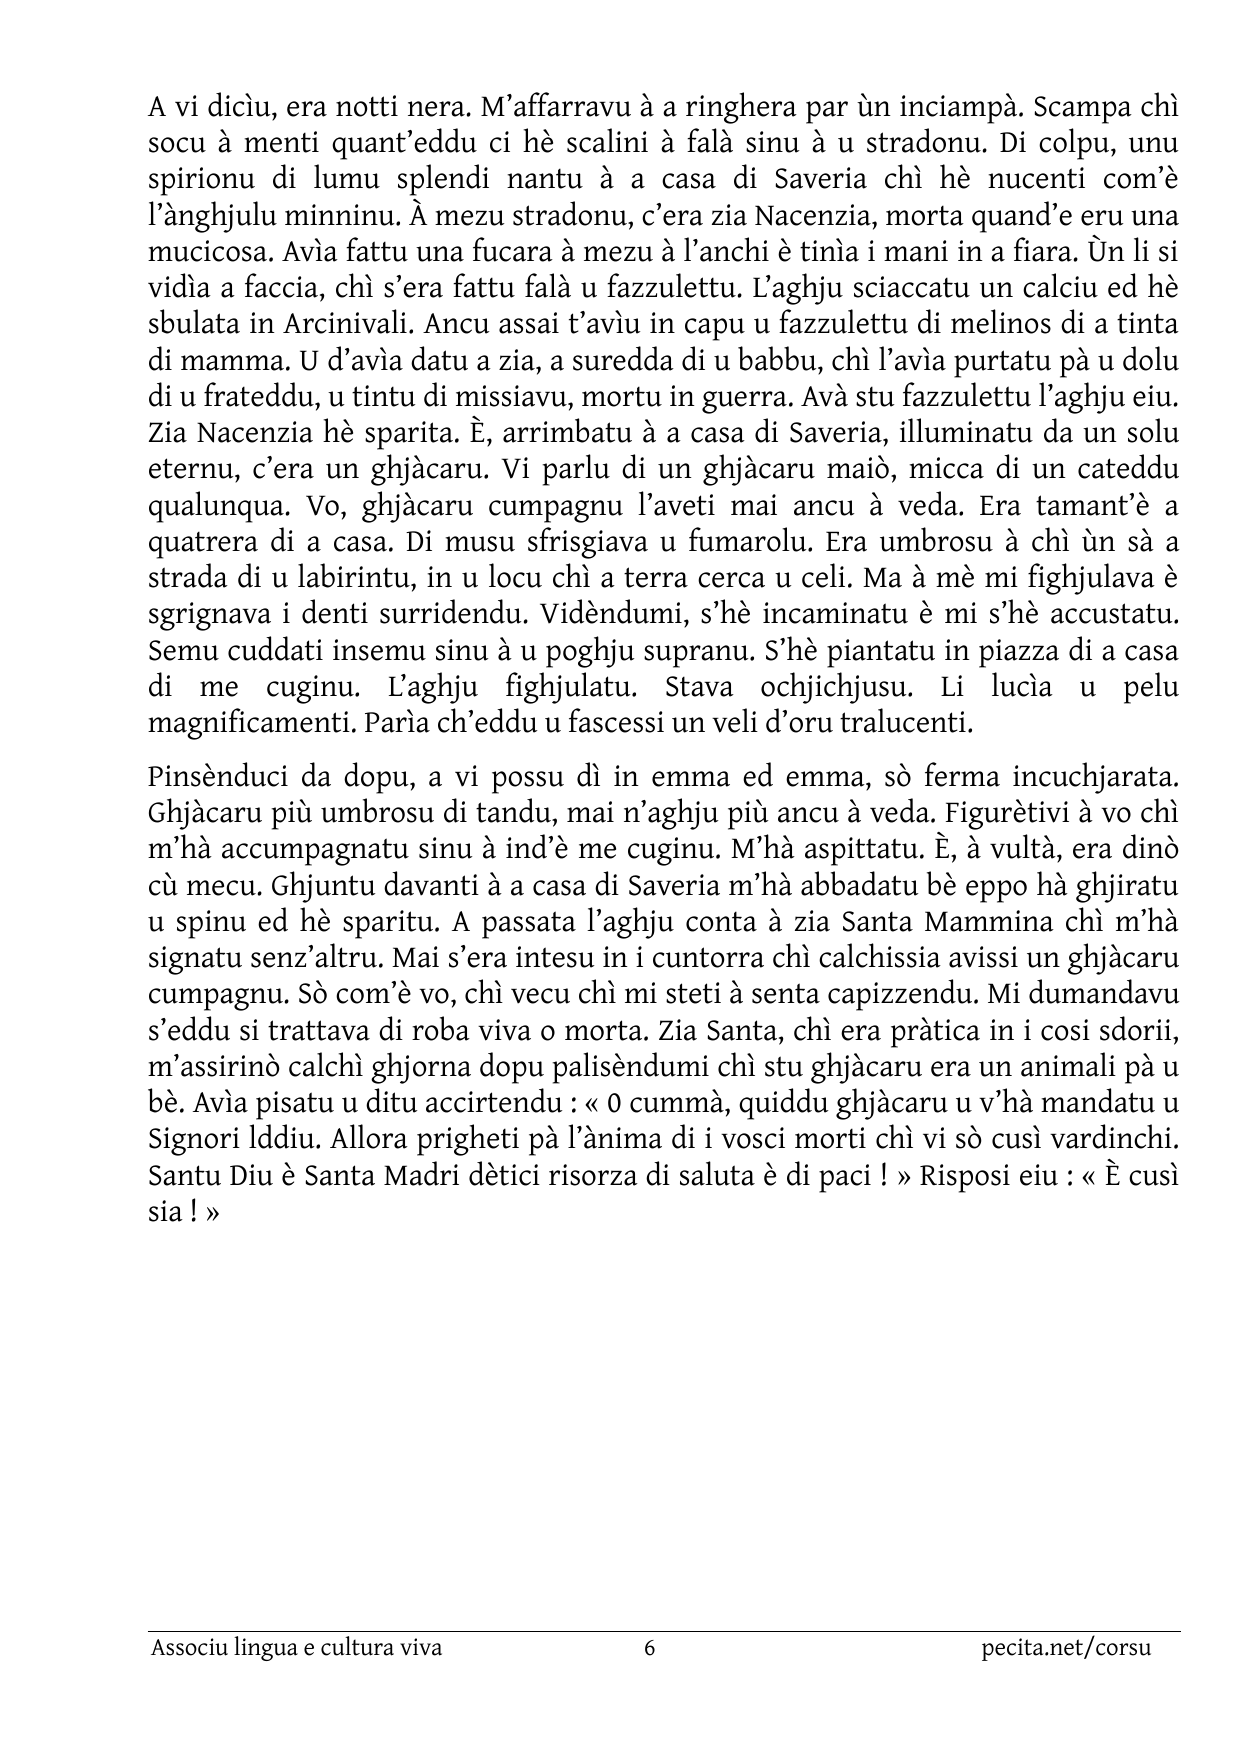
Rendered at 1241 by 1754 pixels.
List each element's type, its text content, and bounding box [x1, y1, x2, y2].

text Pinsènduci da dopu, a vi possu dì in emma ed emma, sò ferma incuchjarata. Ghjàcaru più umbrosu di tandu, mai n’aghju più ancu à veda. Figurètivi à vo chì m’hà accumpagnatu sinu à ind’è me cuginu. M’hà aspittatu. È, à vultà, era dinò cù mecu. Ghjuntu davanti à a casa di Saveria m’hà abbadatu bè eppo hà ghjiratu u spinu ed hè sparitu. A passata l’aghju conta à zia Santa Mammina chì m’hà signatu senz’altru. Mai s’era intesu in i cuntorra chì calchissia avissi un ghjàcaru cumpagnu. Sò com’è vo, chì vecu chì mi steti à senta capizzendu. Mi dumandavu s’eddu si trattava di roba viva o morta. Zia Santa, chì era pràtica in i cosi sdorii, m’assirinò calchì ghjorna dopu palisèndumi chì stu ghjàcaru era un animali pà u bè. Avìa pisatu u ditu accirtendu : « 0 cummà, quiddu ghjàcaru u v’hà mandatu u Signori lddiu. Allora prigheti pà l’ànima di i vosci morti chì vi sò cusì vardinchi. Santu Diu è Santa Madri dètici risorza di saluta è di paci ! » Risposi eiu : « È cusì sia ! » [148, 759, 1181, 1230]
text A vi dicìu, era notti nera. M’affarravu à a ringhera par ùn inciampà. Scampa chì socu à menti quant’eddu ci hè scalini à falà sinu à u stradonu. Di colpu, unu spirionu di lumu splendi nantu à a casa di Saveria chì hè nucenti com’è l’ànghjulu minninu. À mezu stradonu, c’era zia Nacenzia, morta quand’e eru una mucicosa. Avìa fattu una fucara à mezu à l’anchi è tinìa i mani in a fiara. Ùn li si vidìa a faccia, chì s’era fattu falà u fazzulettu. L’aghju sciaccatu un calciu ed hè sbulata in Arcinivali. Ancu assai t’avìu in capu u fazzulettu di melinos di a tinta di mamma. U d’avìa datu a zia, a suredda di u babbu, chì l’avìa purtatu pà u dolu di u frateddu, u tintu di missiavu, mortu in guerra. Avà stu fazzulettu l’aghju eiu. Zia Nacenzia hè sparita. È, arrimbatu à a casa di Saveria, illuminatu da un solu eternu, c’era un ghjàcaru. Vi parlu di un ghjàcaru maiò, micca di un cateddu qualunqua. Vo, ghjàcaru cumpagnu l’aveti mai ancu à veda. Era tamant’è a quatrera di a casa. Di musu sfrisgiava u fumarolu. Era umbrosu à chì ùn sà a strada di u labirintu, in u locu chì a terra cerca u celi. Ma à mè mi fighjulava è sgrignava i denti surridendu. Vidèndumi, s’hè incaminatu è mi s’hè accustatu. Semu cuddati insemu sinu à u poghju supranu. S’hè piantatu in piazza di a casa di me cuginu. L’aghju fighjulatu. Stava ochjichjusu. Li lucìa u pelu magnificamenti. Parìa ch’eddu u fascessi un veli d’oru tralucenti. [148, 88, 1181, 741]
